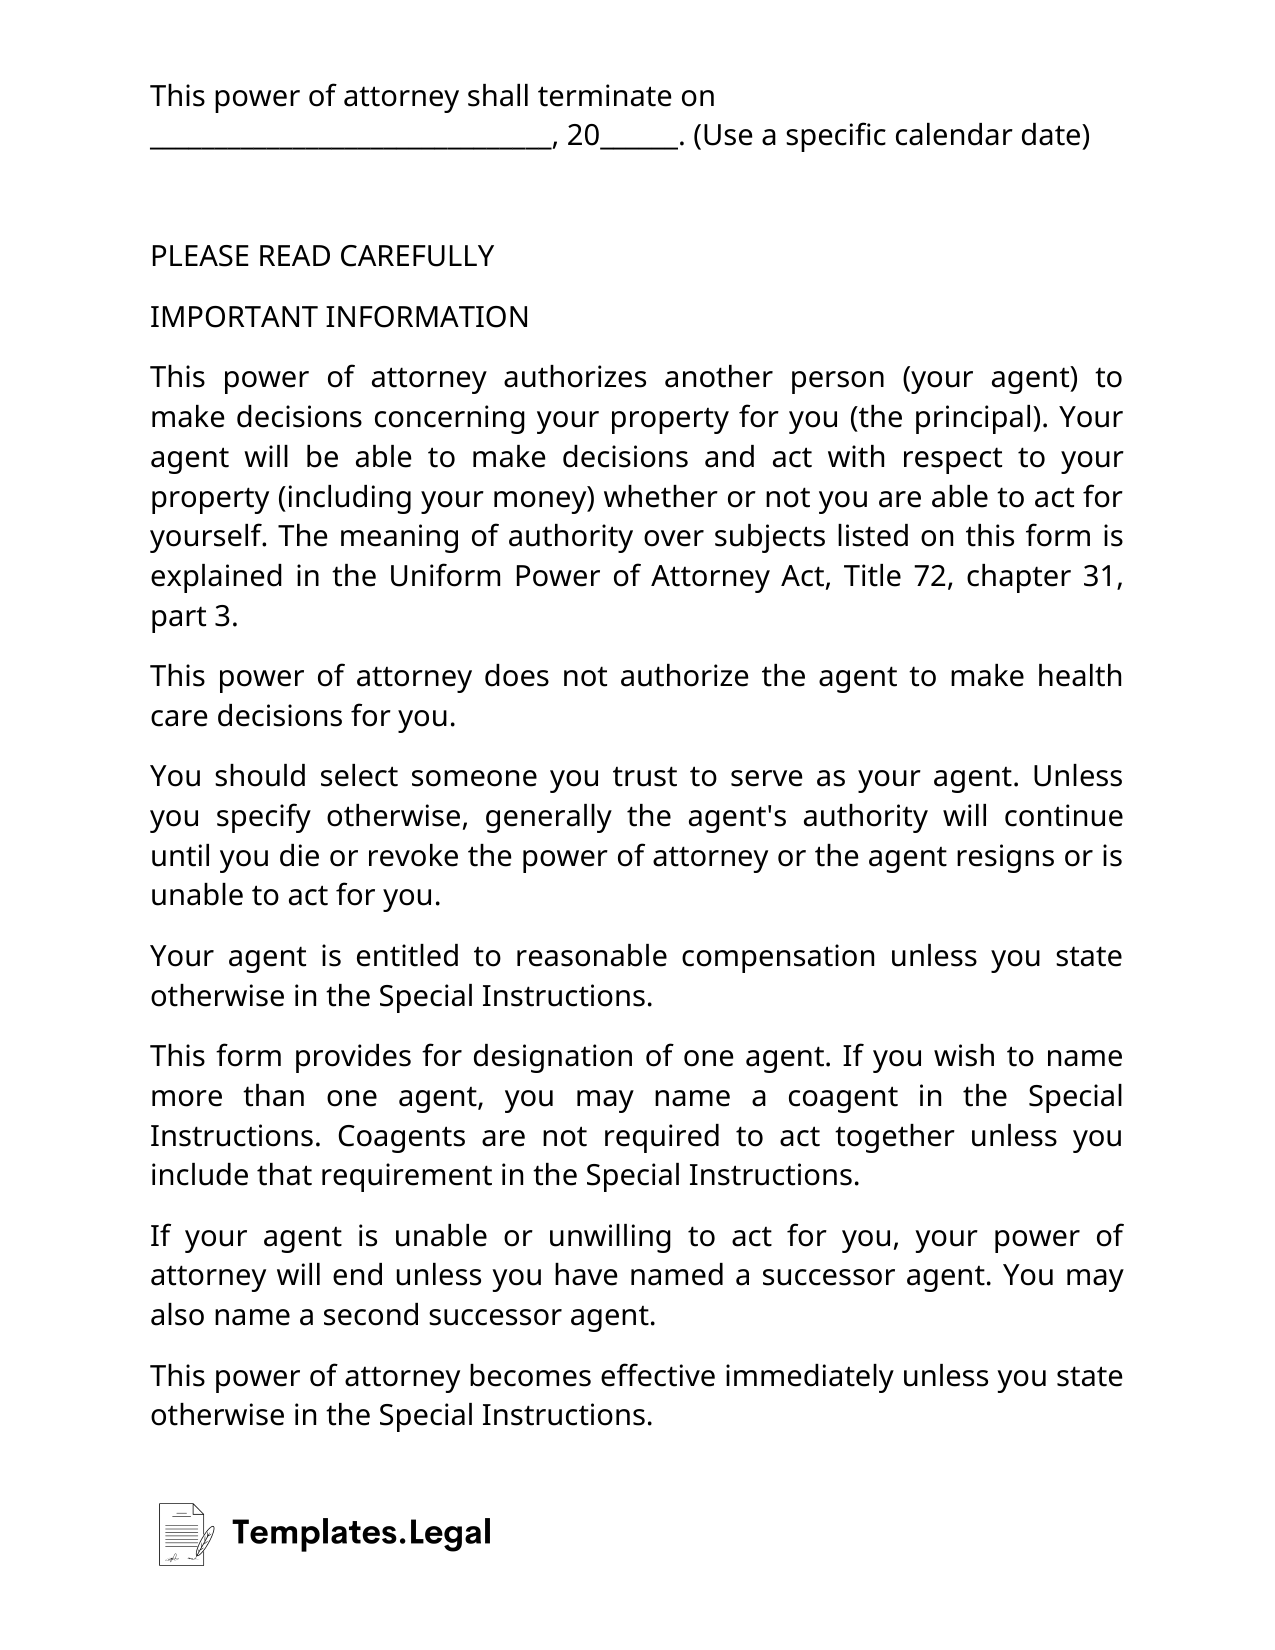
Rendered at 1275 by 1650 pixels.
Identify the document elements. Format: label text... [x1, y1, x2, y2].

text This power of attorney does not authorize the agent to make health care decisions for you. [150, 655, 1125, 735]
text You should select someone you trust to serve as your agent. Unless you specify otherwise, generally the agent's authority will continue until you die or revoke the power of attorney or the agent resigns or is unable to act for you. [150, 756, 1125, 914]
text IMPORTANT INFORMATION [150, 296, 1125, 336]
text This power of attorney shall terminate on _______________________________, 20______. (Use a specific calendar date) [150, 75, 1125, 154]
text This power of attorney becomes effective immediately unless you state otherwise in the Special Instructions. [150, 1355, 1125, 1434]
text This power of attorney authorizes another person (your agent) to make decisions concerning your property for you (the principal). Your agent will be able to make decisions and act with respect to your property (including your money) whether or not you are able to act for yourself. The meaning of authority over subjects listed on this form is explained in the Uniform Power of Attorney Act, Title 72, chapter 31, part 3. [150, 357, 1125, 634]
text This form provides for designation of one agent. If you wish to name more than one agent, you may name a coagent in the Special Instructions. Coagents are not required to act together unless you include that requirement in the Special Instructions. [150, 1035, 1125, 1194]
text Your agent is entitled to reasonable compensation unless you state otherwise in the Special Instructions. [150, 935, 1125, 1014]
text PLEASE READ CAREFULLY [150, 236, 1125, 275]
text If your agent is unable or unwilling to act for you, your power of attorney will end unless you have named a successor agent. You may also name a second successor agent. [150, 1215, 1125, 1334]
